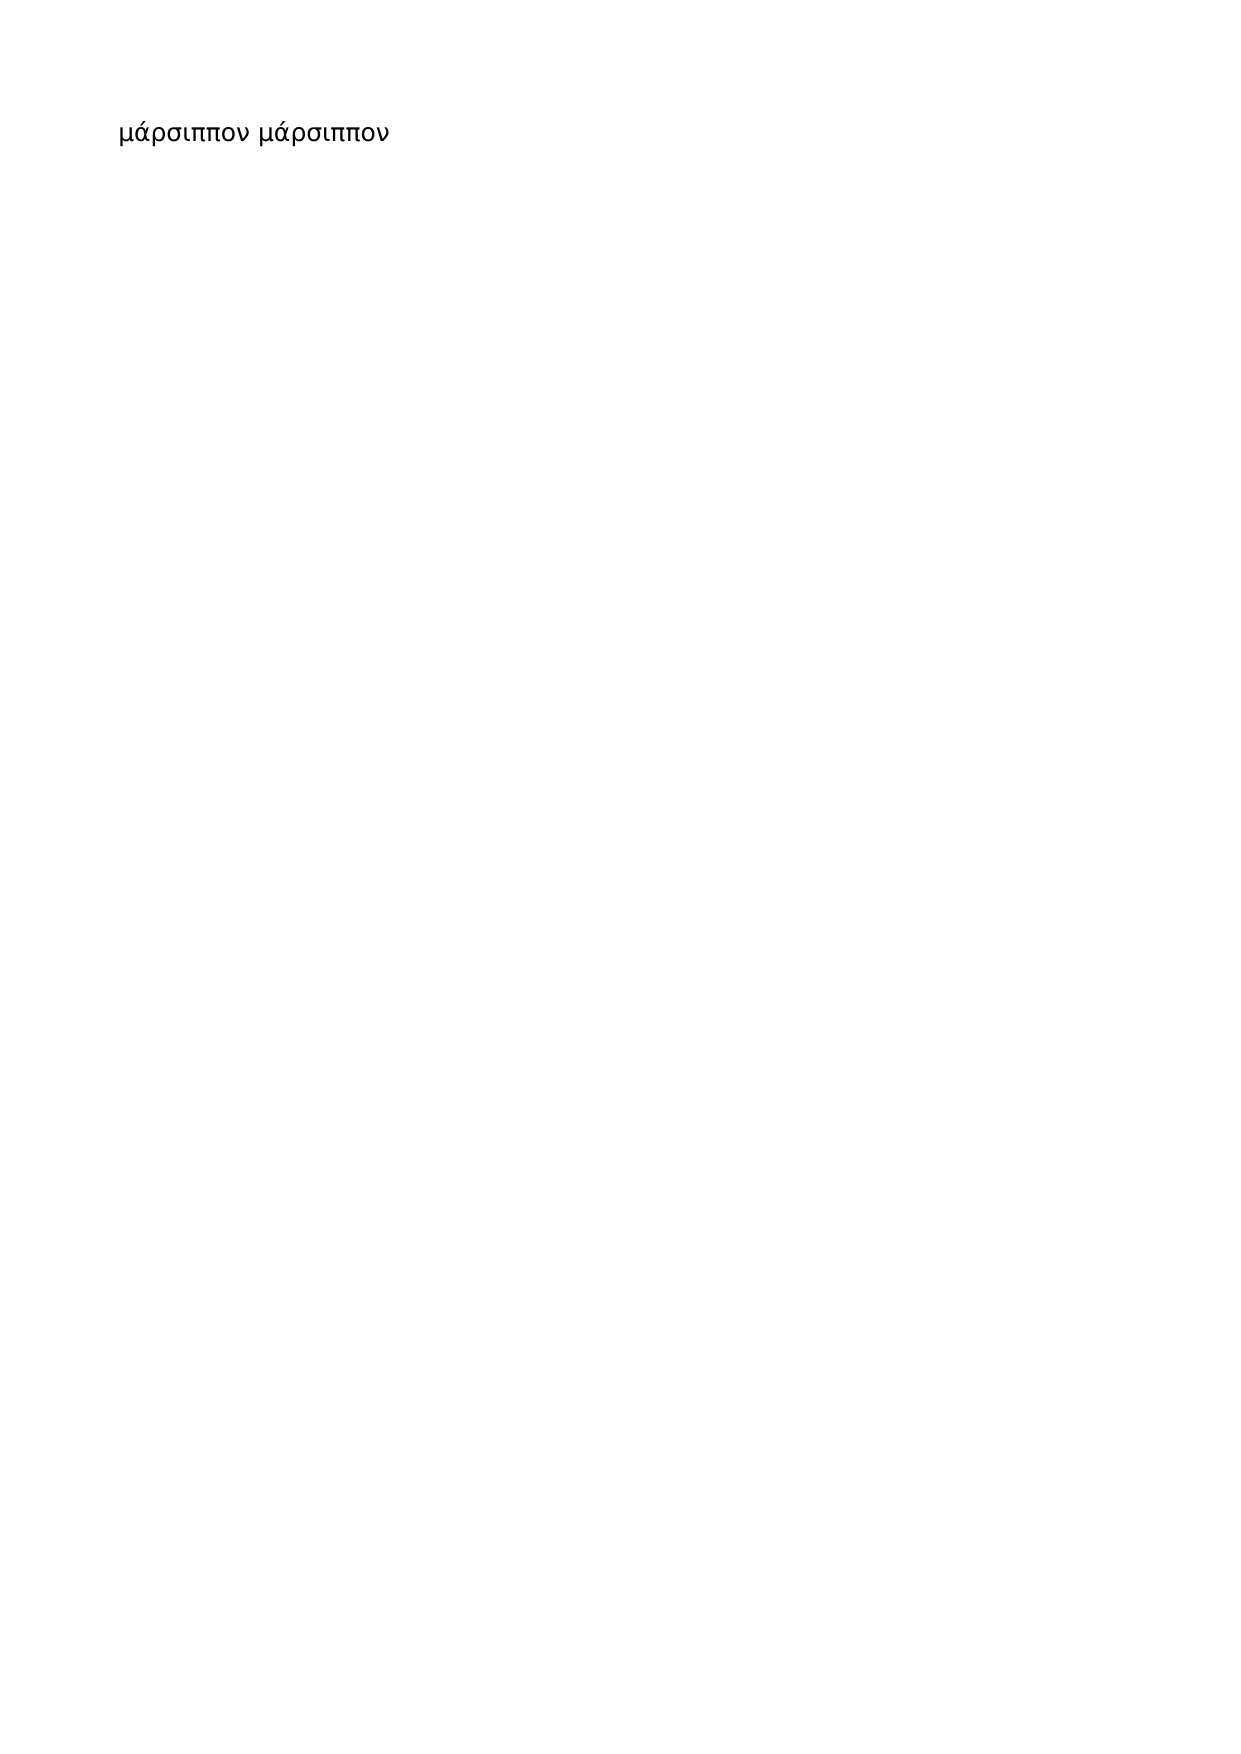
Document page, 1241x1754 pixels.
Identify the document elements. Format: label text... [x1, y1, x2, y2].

text μάρσιππον μάρσιππον [118, 118, 1122, 147]
